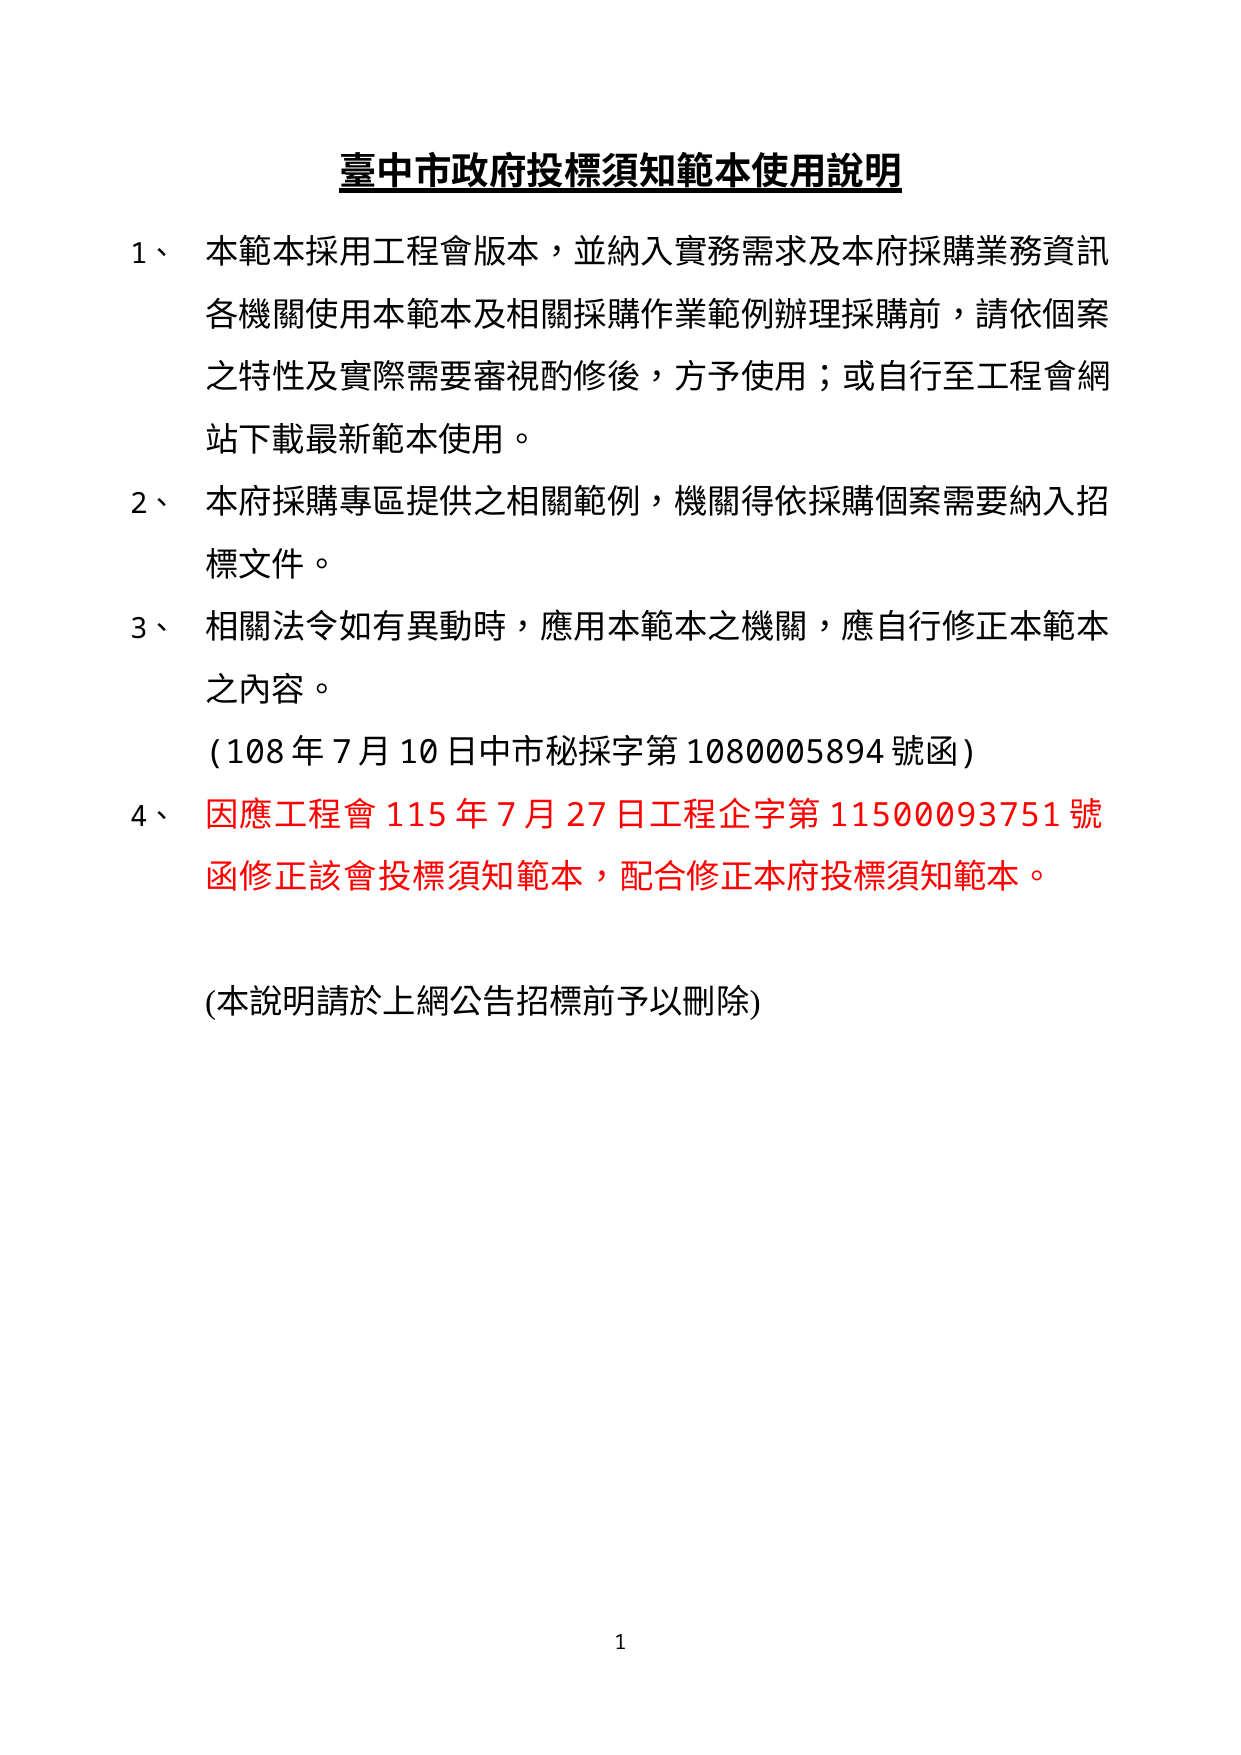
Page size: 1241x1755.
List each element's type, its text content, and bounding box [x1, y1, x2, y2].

list 本範本採用工程會版本，並納入實務需求及本府採購業務資訊，各機關使用本範本及相關採購作業範例辦理採購前，請依個案之特性及實際需要審視酌修後，方予使用；或自行至工程會網站下載最新範本使用。 [130, 208, 1110, 458]
text (本說明請於上網公告招標前予以刪除) [205, 958, 1110, 1020]
list 相關法令如有異動時，應用本範本之機關，應自行修正本範本之內容。 [130, 583, 1110, 708]
list 因應工程會115年7月27日工程企字第11500093751號函修正該會投標須知範本，配合修正本府投標須知範本。 [130, 770, 1110, 895]
text (108年7月10日中市秘採字第1080005894號函) [205, 708, 1110, 770]
list 本府採購專區提供之相關範例，機關得依採購個案需要納入招標文件。 [130, 458, 1110, 583]
text 臺中市政府投標須知範本使用說明 [130, 126, 1110, 189]
